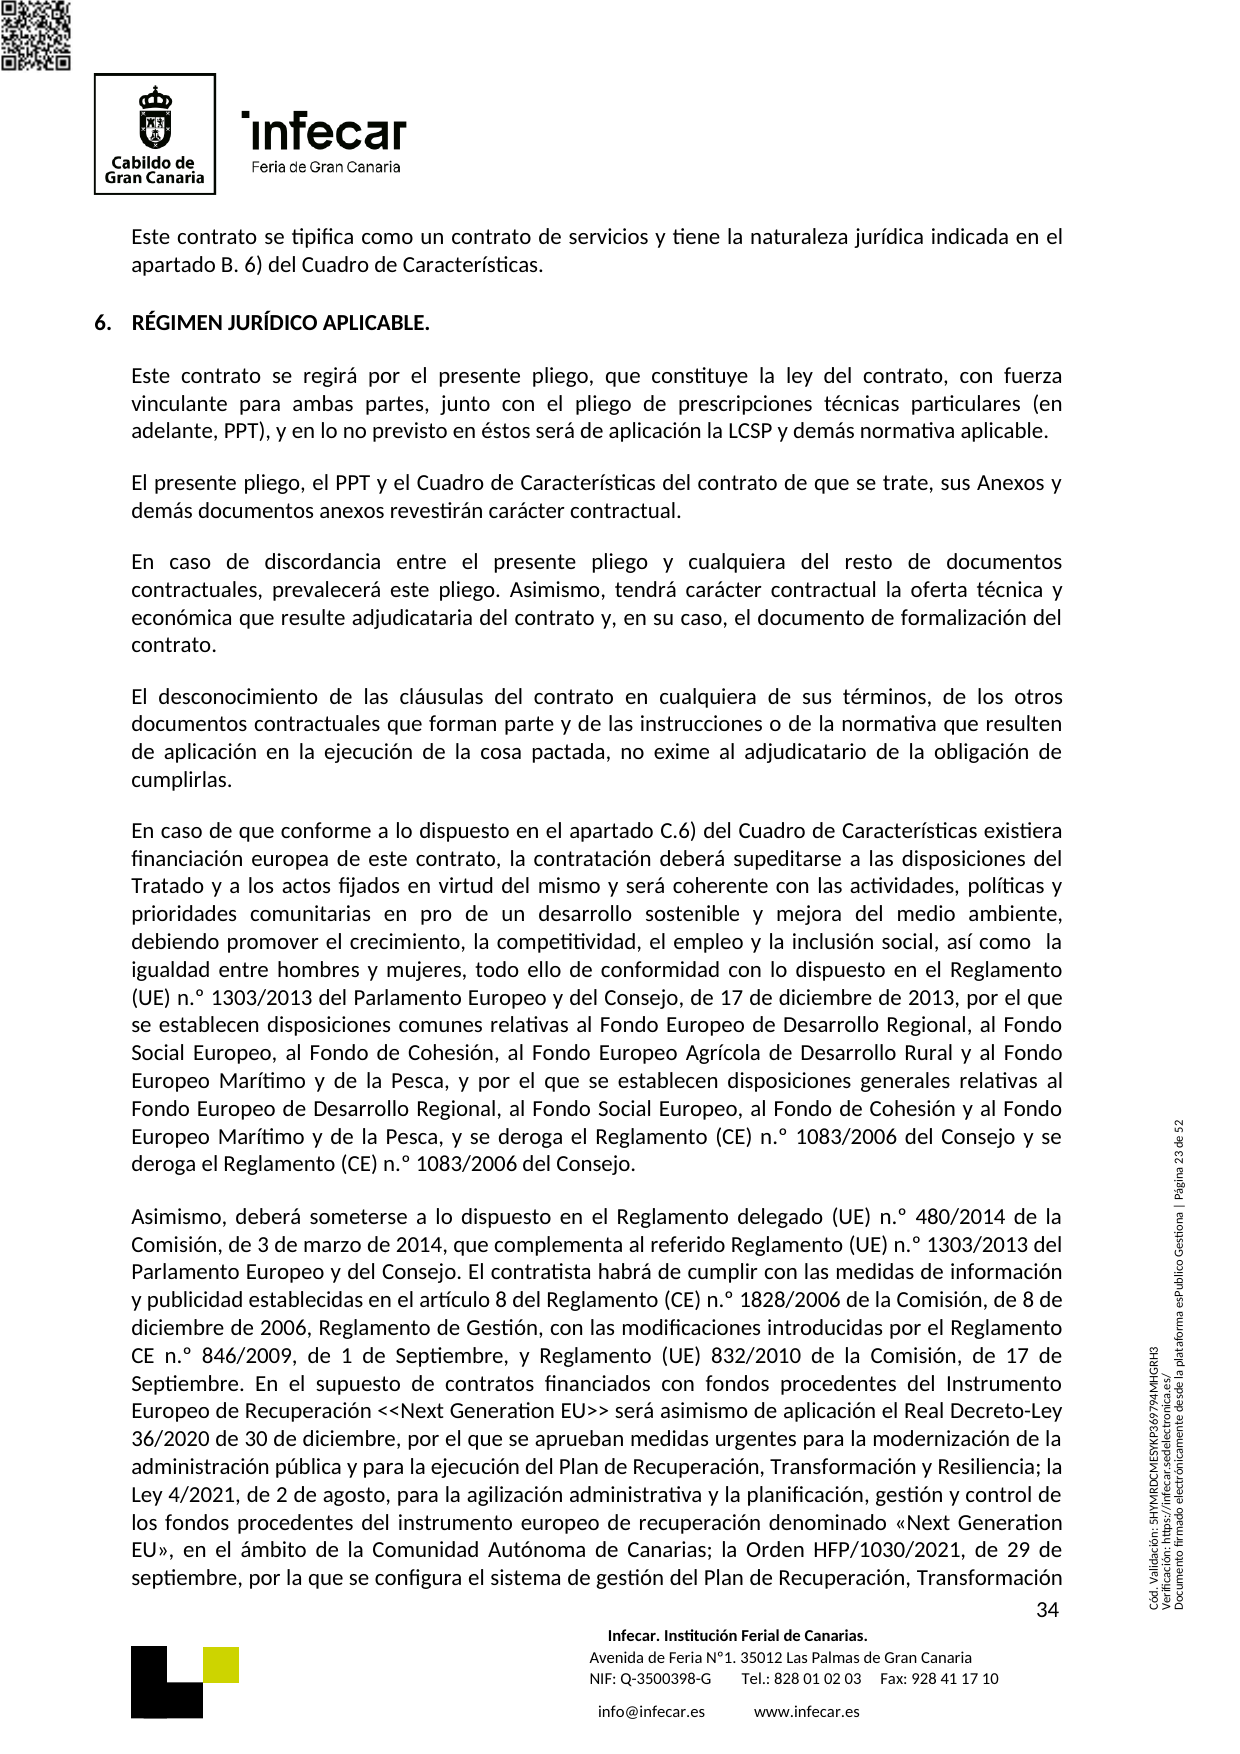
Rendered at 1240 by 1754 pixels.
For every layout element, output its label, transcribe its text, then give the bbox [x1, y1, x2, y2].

text Este contrato se tipifica como un contrato de servicios y tiene la naturaleza jurídica indicada en el apartado B. 6) del Cuadro de Características. [131, 222, 1064, 278]
list RÉGIMEN JURÍDICO APLICABLE. [94, 308, 1064, 336]
text En caso de que conforme a lo dispuesto en el apartado C.6) del Cuadro de Características existiera financiación europea de este contrato, la contratación deberá supeditarse a las disposiciones del Tratado y a los actos fijados en virtud del mismo y será coherente con las actividades, políticas y prioridades comunitarias en pro de un desarrollo sostenible y mejora del medio ambiente, debiendo promover el crecimiento, la competitividad, el empleo y la inclusión social, así como la igualdad entre hombres y mujeres, todo ello de conformidad con lo dispuesto en el Reglamento (UE) n.º 1303/2013 del Parlamento Europeo y del Consejo, de 17 de diciembre de 2013, por el que se establecen disposiciones comunes relativas al Fondo Europeo de Desarrollo Regional, al Fondo Social Europeo, al Fondo de Cohesión, al Fondo Europeo Agrícola de Desarrollo Rural y al Fondo Europeo Marítimo y de la Pesca, y por el que se establecen disposiciones generales relativas al Fondo Europeo de Desarrollo Regional, al Fondo Social Europeo, al Fondo de Cohesión y al Fondo Europeo Marítimo y de la Pesca, y se deroga el Reglamento (CE) n.º 1083/2006 del Consejo y se deroga el Reglamento (CE) n.º 1083/2006 del Consejo. [131, 816, 1064, 1178]
text En caso de discordancia entre el presente pliego y cualquiera del resto de documentos contractuales, prevalecerá este pliego. Asimismo, tendrá carácter contractual la oferta técnica y económica que resulte adjudicataria del contrato y, en su caso, el documento de formalización del contrato. [131, 547, 1064, 658]
text El presente pliego, el PPT y el Cuadro de Características del contrato de que se trate, sus Anexos y demás documentos anexos revestirán carácter contractual. [131, 468, 1064, 524]
text El desconocimiento de las cláusulas del contrato en cualquiera de sus términos, de los otros documentos contractuales que forman parte y de las instrucciones o de la normativa que resulten de aplicación en la ejecución de la cosa pactada, no exime al adjudicatario de la obligación de cumplirlas. [131, 682, 1064, 793]
text Este contrato se regirá por el presente pliego, que constituye la ley del contrato, con fuerza vinculante para ambas partes, junto con el pliego de prescripciones técnicas particulares (en adelante, PPT), y en lo no previsto en éstos será de aplicación la LCSP y demás normativa aplicable. [131, 361, 1064, 445]
text Asimismo, deberá someterse a lo dispuesto en el Reglamento delegado (UE) n.º 480/2014 de la Comisión, de 3 de marzo de 2014, que complementa al referido Reglamento (UE) n.º 1303/2013 del Parlamento Europeo y del Consejo. El contratista habrá de cumplir con las medidas de información y publicidad establecidas en el artículo 8 del Reglamento (CE) n.º 1828/2006 de la Comisión, de 8 de diciembre de 2006, Reglamento de Gestión, con las modificaciones introducidas por el Reglamento CE n.º 846/2009, de 1 de Septiembre, y Reglamento (UE) 832/2010 de la Comisión, de 17 de Septiembre. En el supuesto de contratos financiados con fondos procedentes del Instrumento Europeo de Recuperación <<Next Generation EU>> será asimismo de aplicación el Real Decreto-Ley 36/2020 de 30 de diciembre, por el que se aprueban medidas urgentes para la modernización de la administración pública y para la ejecución del Plan de Recuperación, Transformación y Resiliencia; la Ley 4/2021, de 2 de agosto, para la agilización administrativa y la planificación, gestión y control de los fondos procedentes del instrumento europeo de recuperación denominado «Next Generation EU», en el ámbito de la Comunidad Autónoma de Canarias; la Orden HFP/1030/2021, de 29 de septiembre, por la que se configura el sistema de gestión del Plan de Recuperación, Transformación [131, 1202, 1064, 1591]
